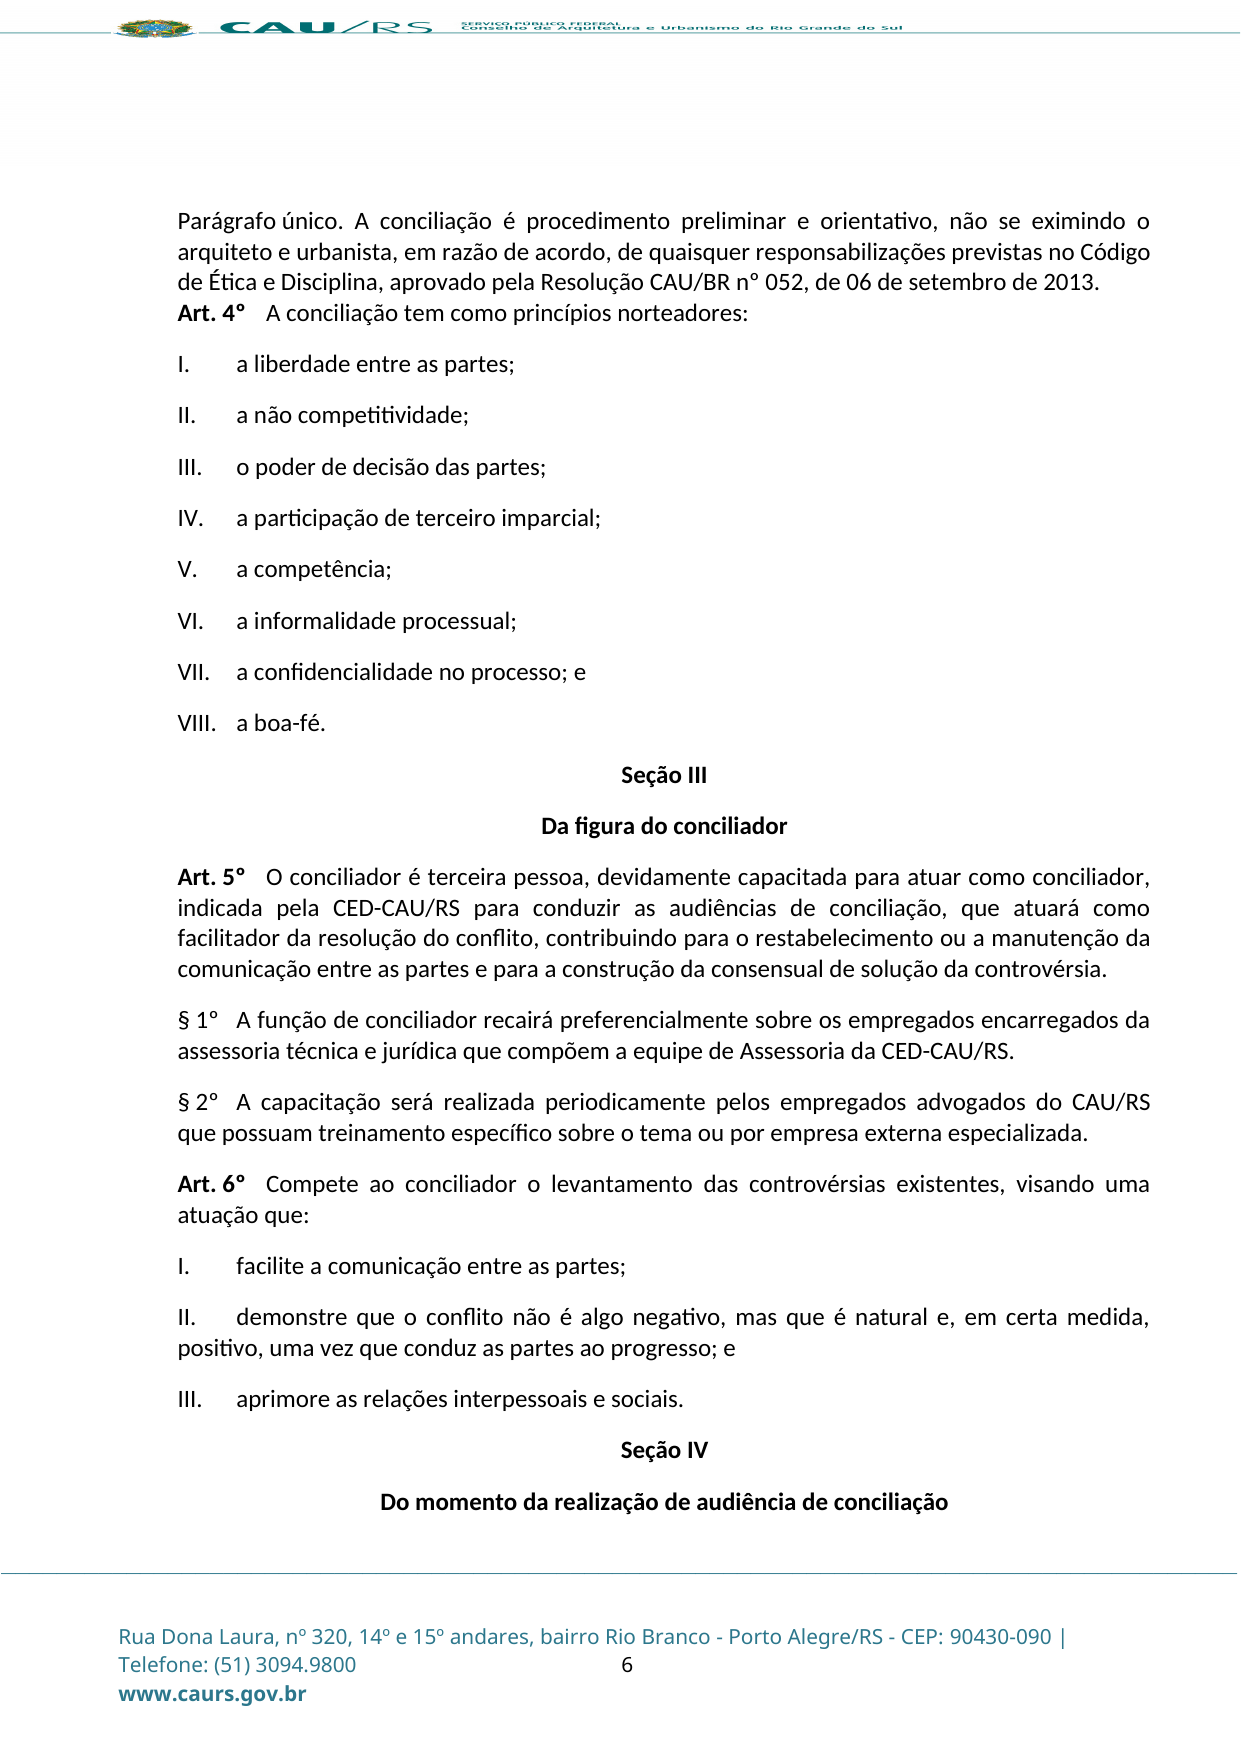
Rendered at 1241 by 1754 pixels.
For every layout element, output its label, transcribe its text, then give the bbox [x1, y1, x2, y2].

list o poder de decisão das partes; [177, 451, 1152, 481]
text Do momento da realização de audiência de conciliação [177, 1486, 1152, 1517]
list A capacitação será realizada periodicamente pelos empregados advogados do CAU/RS que possuam treinamento específico sobre o tema ou por empresa externa especializada. [177, 1086, 1152, 1147]
list a confidencialidade no processo; e [177, 656, 1152, 687]
list A conciliação tem como princípios norteadores: [177, 297, 1152, 327]
list demonstre que o conflito não é algo negativo, mas que é natural e, em certa medida, positivo, uma vez que conduz as partes ao progresso; e [177, 1301, 1152, 1362]
text Seção III [177, 759, 1152, 789]
list Compete ao conciliador o levantamento das controvérsias existentes, visando uma atuação que: [177, 1168, 1152, 1229]
list A função de conciliador recairá preferencialmente sobre os empregados encarregados da assessoria técnica e jurídica que compõem a equipe de Assessoria da CED-CAU/RS. [177, 1004, 1152, 1066]
list a participação de terceiro imparcial; [177, 502, 1152, 533]
list a não competitividade; [177, 399, 1152, 430]
list a boa-fé. [177, 707, 1152, 738]
text Seção IV [177, 1435, 1152, 1465]
list Parágrafo único. A conciliação é procedimento preliminar e orientativo, não se eximindo o arquiteto e urbanista, em razão de acordo, de quaisquer responsabilizações previstas no Código de Ética e Disciplina, aprovado pela Resolução CAU/BR nº 052, de 06 de setembro de 2013. [177, 205, 1152, 297]
text Da figura do conciliador [177, 810, 1152, 841]
list aprimore as relações interpessoais e sociais. [177, 1383, 1152, 1414]
list a competência; [177, 553, 1152, 584]
list a liberdade entre as partes; [177, 348, 1152, 378]
list a informalidade processual; [177, 605, 1152, 635]
list O conciliador é terceira pessoa, devidamente capacitada para atuar como conciliador, indicada pela CED-CAU/RS para conduzir as audiências de conciliação, que atuará como facilitador da resolução do conflito, contribuindo para o restabelecimento ou a manutenção da comunicação entre as partes e para a construção da consensual de solução da controvérsia. [177, 862, 1152, 984]
list facilite a comunicação entre as partes; [177, 1250, 1152, 1281]
